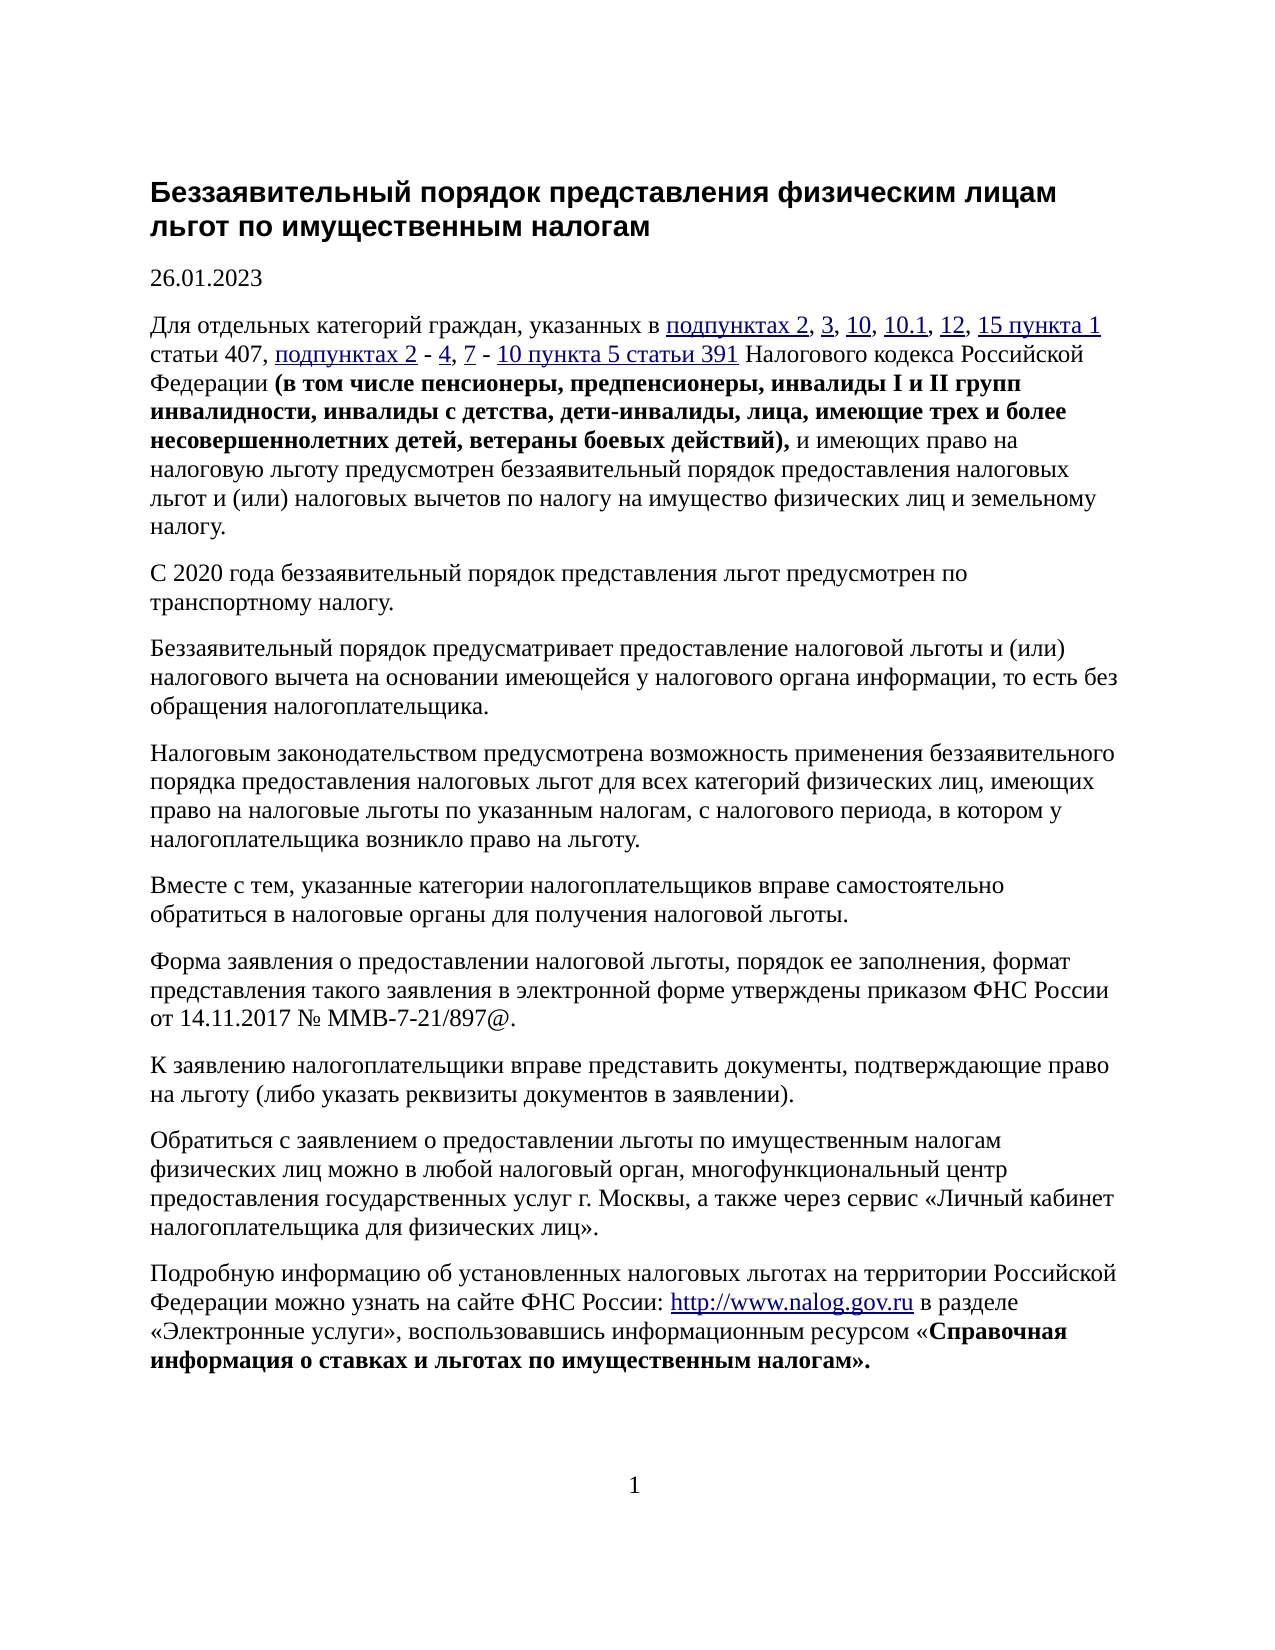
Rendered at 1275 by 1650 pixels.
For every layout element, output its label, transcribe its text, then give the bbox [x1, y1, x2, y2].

text Обратиться с заявлением о предоставлении льготы по имущественным налогам физических лиц можно в любой налоговый орган, многофункциональный центр предоставления государственных услуг г. Москвы, а также через сервис «Личный кабинет налогоплательщика для физических лиц». [150, 1126, 1125, 1241]
text Форма заявления о предоставлении налоговой льготы, порядок ее заполнения, формат представления такого заявления в электронной форме утверждены приказом ФНС России от 14.11.2017 № ММВ-7-21/897@. [150, 946, 1125, 1032]
text Вместе с тем, указанные категории налогоплательщиков вправе самостоятельно обратиться в налоговые органы для получения налоговой льготы. [150, 871, 1125, 928]
text К заявлению налогоплательщики вправе представить документы, подтверждающие право на льготу (либо указать реквизиты документов в заявлении). [150, 1050, 1125, 1108]
text Беззаявительный порядок предусматривает предоставление налоговой льготы и (или) налогового вычета на основании имеющейся у налогового органа информации, то есть без обращения налогоплательщика. [150, 633, 1125, 720]
text Подробную информацию об установленных налоговых льготах на территории Российской Федерации можно узнать на сайте ФНС России: http://www.nalog.gov.ru в разделе «Электронные услуги», воспользовавшись информационным ресурсом «Справочная информация о ставках и льготах по имущественным налогам». [150, 1258, 1125, 1373]
text 26.01.2023 [150, 263, 1125, 292]
text Для отдельных категорий граждан, указанных в подпунктах 2, 3, 10, 10.1, 12, 15 пункта 1 статьи 407, подпунктах 2 - 4, 7 - 10 пункта 5 статьи 391 Налогового кодекса Российской Федерации (в том числе пенсионеры, предпенсионеры, инвалиды I и II групп инвалидности, инвалиды с детства, дети-инвалиды, лица, имеющие трех и более несовершеннолетних детей, ветераны боевых действий), и имеющих право на налоговую льготу предусмотрен беззаявительный порядок предоставления налоговых льгот и (или) налоговых вычетов по налогу на имущество физических лиц и земельному налогу. [150, 310, 1125, 540]
subtitle Беззаявительный порядок представления физическим лицам льгот по имущественным налогам [150, 175, 1125, 242]
text Налоговым законодательством предусмотрена возможность применения беззаявительного порядка предоставления налоговых льгот для всех категорий физических лиц, имеющих право на налоговые льготы по указанным налогам, с налогового периода, в котором у налогоплательщика возникло право на льготу. [150, 738, 1125, 853]
text С 2020 года беззаявительный порядок представления льгот предусмотрен по транспортному налогу. [150, 558, 1125, 616]
